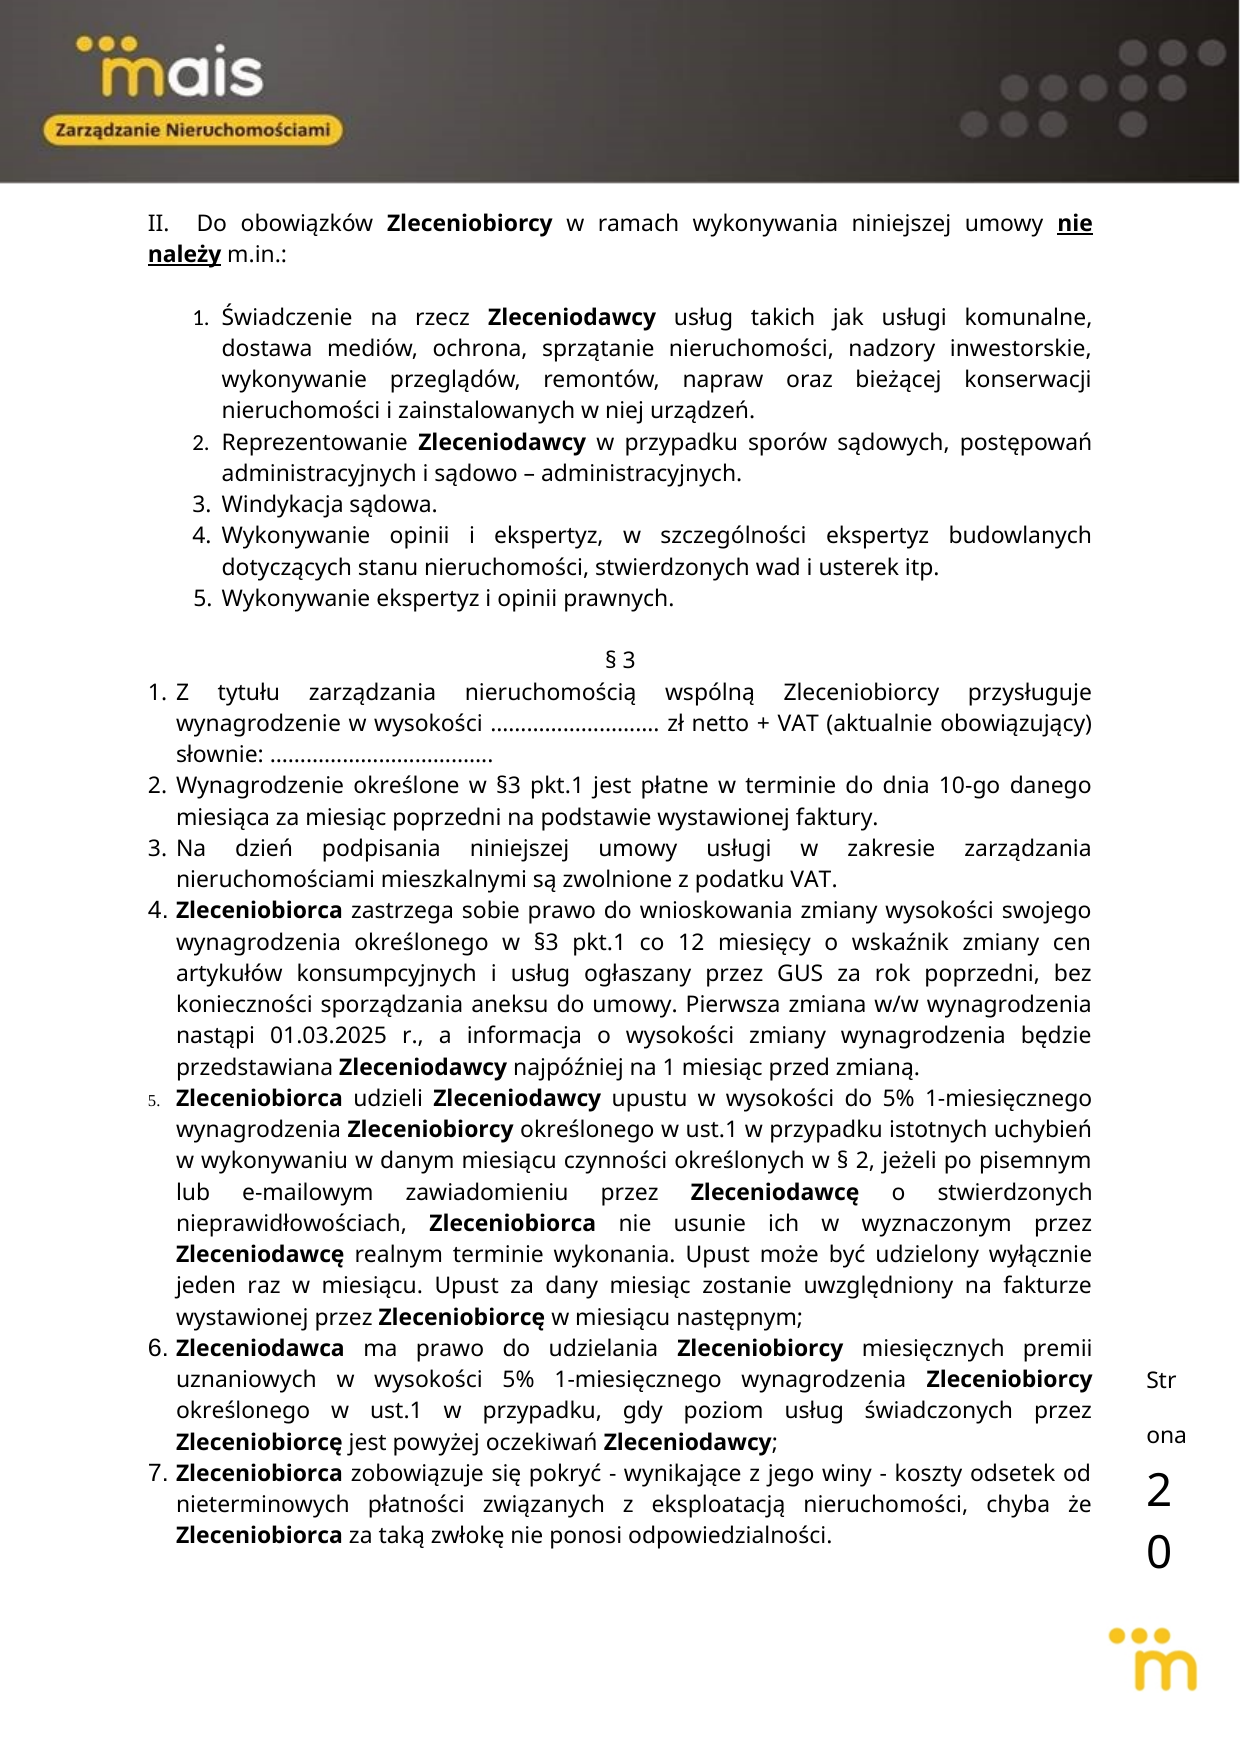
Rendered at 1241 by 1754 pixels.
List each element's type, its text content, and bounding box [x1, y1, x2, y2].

list Zleceniodawca ma prawo do udzielania Zleceniobiorcy miesięcznych premii uznaniowych w wysokości 5% 1-miesięcznego wynagrodzenia Zleceniobiorcy określonego w ust.1 w przypadku, gdy poziom usług świadczonych przez Zleceniobiorcę jest powyżej oczekiwań Zleceniodawcy; [148, 1332, 1093, 1457]
list Zleceniobiorca zastrzega sobie prawo do wnioskowania zmiany wysokości swojego wynagrodzenia określonego w §3 pkt.1 co 12 miesięcy o wskaźnik zmiany cen artykułów konsumpcyjnych i usług ogłaszany przez GUS za rok poprzedni, bez konieczności sporządzania aneksu do umowy. Pierwsza zmiana w/w wynagrodzenia nastąpi 01.03.2025 r., a informacja o wysokości zmiany wynagrodzenia będzie przedstawiana Zleceniodawcy najpóźniej na 1 miesiąc przed zmianą. [148, 894, 1093, 1082]
text § 3 [148, 644, 1093, 676]
list Wykonywanie opinii i ekspertyz, w szczególności ekspertyz budowlanych dotyczących stanu nieruchomości, stwierdzonych wad i usterek itp. [192, 519, 1093, 582]
list Zleceniobiorca zobowiązuje się pokryć - wynikające z jego winy - koszty odsetek od nieterminowych płatności związanych z eksploatacją nieruchomości, chyba że Zleceniobiorca za taką zwłokę nie ponosi odpowiedzialności. [148, 1457, 1093, 1551]
list Świadczenie na rzecz Zleceniodawcy usług takich jak usługi komunalne, dostawa mediów, ochrona, sprzątanie nieruchomości, nadzory inwestorskie, wykonywanie przeglądów, remontów, napraw oraz bieżącej konserwacji nieruchomości i zainstalowanych w niej urządzeń. [192, 301, 1093, 426]
picture [0, 0, 1241, 185]
list Wynagrodzenie określone w §3 pkt.1 jest płatne w terminie do dnia 10-go danego miesiąca za miesiąc poprzedni na podstawie wystawionej faktury. [148, 769, 1093, 832]
list Reprezentowanie Zleceniodawcy w przypadku sporów sądowych, postępowań administracyjnych i sądowo – administracyjnych. [192, 426, 1093, 488]
list Wykonywanie ekspertyz i opinii prawnych. [193, 582, 1093, 613]
list Z tytułu zarządzania nieruchomością wspólną Zleceniobiorcy przysługuje wynagrodzenie w wysokości ………………………. zł netto + VAT (aktualnie obowiązujący) słownie: ………………………………. [148, 676, 1093, 769]
text II. Do obowiązków Zleceniobiorcy w ramach wykonywania niniejszej umowy nie należy m.in.: [148, 207, 1093, 269]
list Zleceniobiorca udzieli Zleceniodawcy upustu w wysokości do 5% 1-miesięcznego wynagrodzenia Zleceniobiorcy określonego w ust.1 w przypadku istotnych uchybień w wykonywaniu w danym miesiącu czynności określonych w § 2, jeżeli po pisemnym lub e-mailowym zawiadomieniu przez Zleceniodawcę o stwierdzonych nieprawidłowościach, Zleceniobiorca nie usunie ich w wyznaczonym przez Zleceniodawcę realnym terminie wykonania. Upust może być udzielony wyłącznie jeden raz w miesiącu. Upust za dany miesiąc zostanie uwzględniony na fakturze wystawionej przez Zleceniobiorcę w miesiącu następnym; [148, 1082, 1093, 1332]
list Windykacja sądowa. [192, 488, 1093, 519]
list Na dzień podpisania niniejszej umowy usługi w zakresie zarządzania nieruchomościami mieszkalnymi są zwolnione z podatku VAT. [148, 832, 1093, 894]
picture [0, 1601, 1241, 1726]
